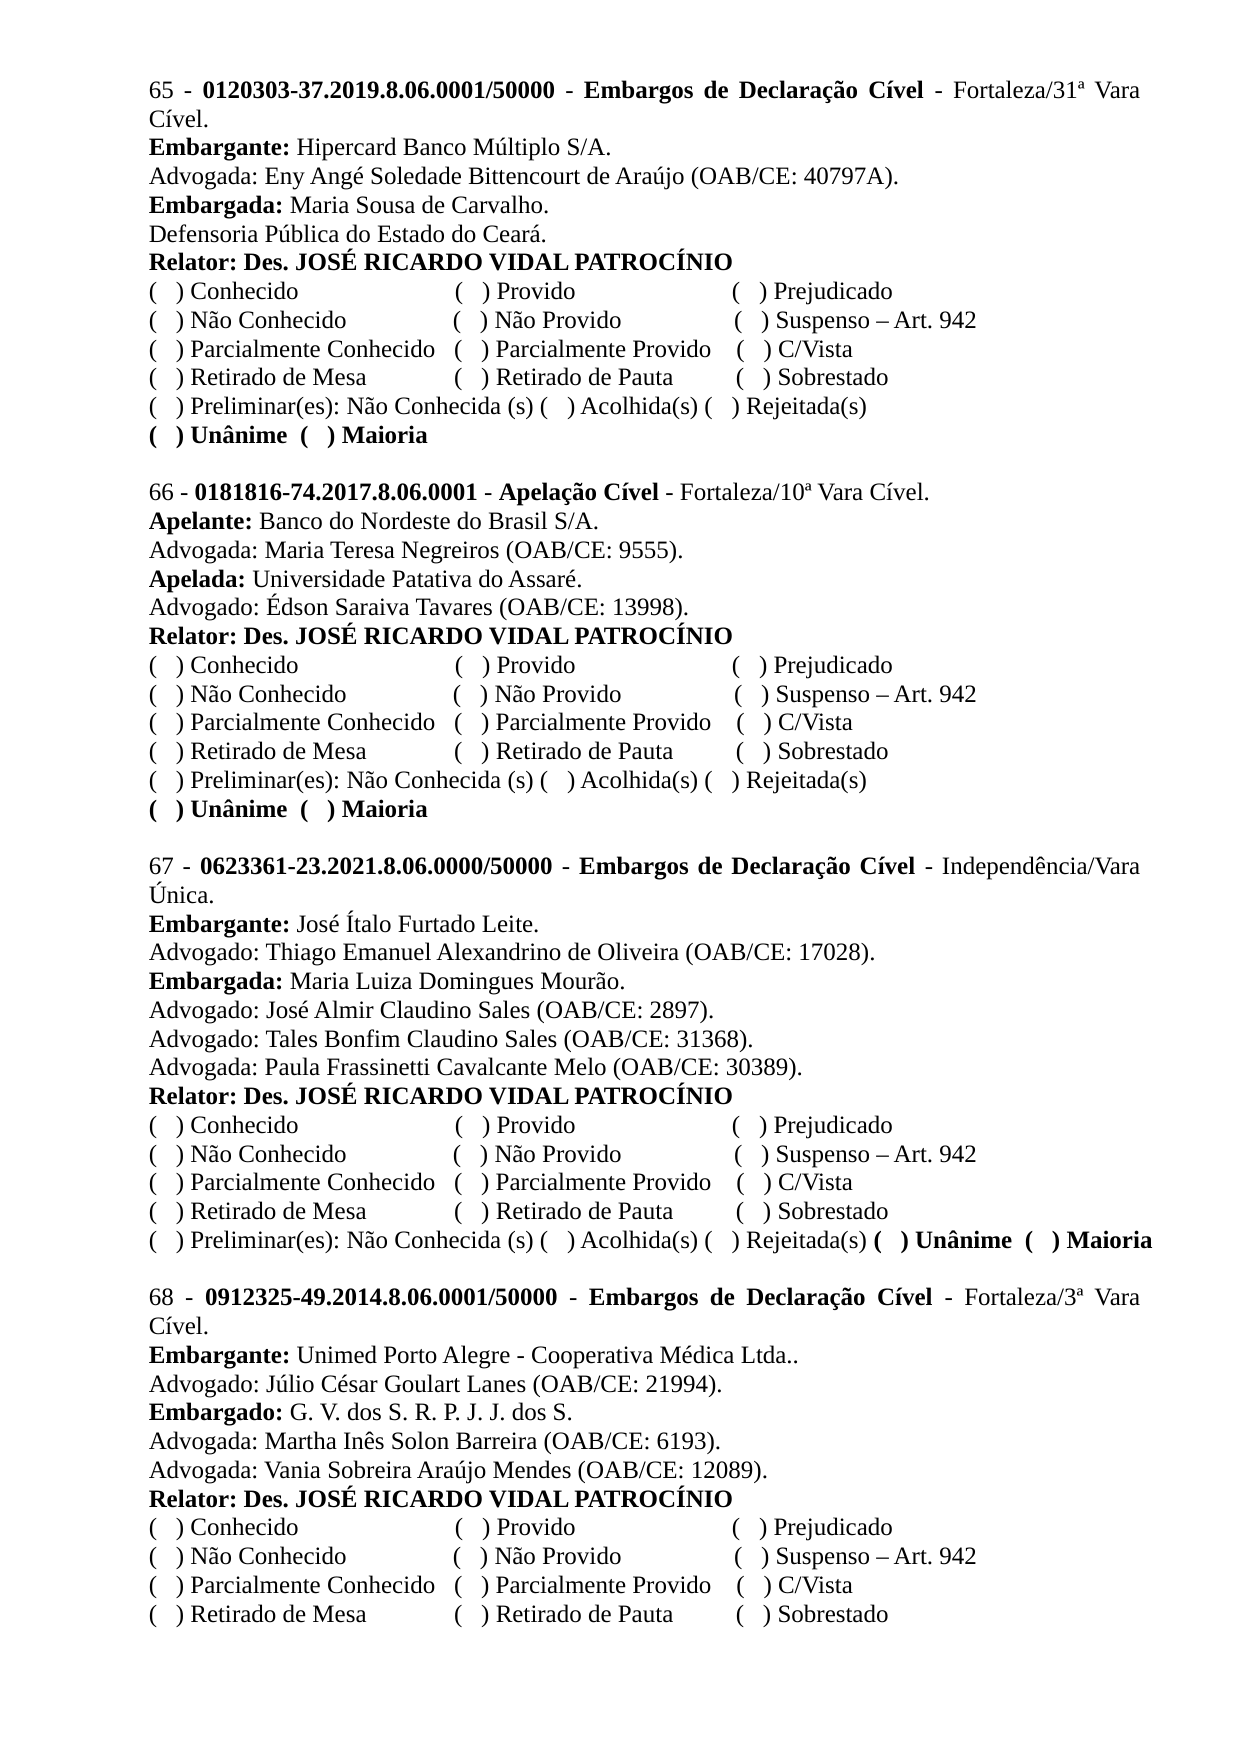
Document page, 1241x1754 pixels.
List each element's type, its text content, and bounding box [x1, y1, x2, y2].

text ( ) Conhecido ( ) Provido ( ) Prejudicado [148, 650, 1141, 679]
text ( ) Não Conhecido ( ) Não Provido ( ) Suspenso – Art. 942 [148, 1541, 1158, 1570]
text Relator: Des. JOSÉ RICARDO VIDAL PATROCÍNIO [148, 247, 1141, 276]
text ( ) Conhecido ( ) Provido ( ) Prejudicado [148, 1110, 1141, 1139]
text Advogado: Júlio César Goulart Lanes (OAB/CE: 21994). [148, 1369, 1141, 1397]
text Embargante: José Ítalo Furtado Leite. [148, 909, 1141, 937]
text Relator: Des. JOSÉ RICARDO VIDAL PATROCÍNIO [148, 621, 1141, 650]
text Embargada: Maria Sousa de Carvalho. [148, 190, 1141, 219]
text ( ) Retirado de Mesa ( ) Retirado de Pauta ( ) Sobrestado [148, 362, 1158, 391]
text ( ) Preliminar(es): Não Conhecida (s) ( ) Acolhida(s) ( ) Rejeitada(s) ( ) Unânime ( ) Maioria [148, 1225, 1158, 1254]
text ( ) Conhecido ( ) Provido ( ) Prejudicado [148, 1512, 1141, 1541]
text ( ) Retirado de Mesa ( ) Retirado de Pauta ( ) Sobrestado [148, 736, 1158, 765]
text Advogada: Martha Inês Solon Barreira (OAB/CE: 6193). [148, 1426, 1141, 1455]
text ( ) Parcialmente Conhecido ( ) Parcialmente Provido ( ) C/Vista [148, 707, 1158, 736]
text Advogada: Maria Teresa Negreiros (OAB/CE: 9555). [148, 535, 1141, 564]
text ( ) Conhecido ( ) Provido ( ) Prejudicado [148, 276, 1141, 305]
text Advogada: Eny Angé Soledade Bittencourt de Araújo (OAB/CE: 40797A). [148, 161, 1141, 190]
text Apelante: Banco do Nordeste do Brasil S/A. [148, 506, 1141, 535]
text ( ) Preliminar(es): Não Conhecida (s) ( ) Acolhida(s) ( ) Rejeitada(s) [148, 391, 1158, 420]
text ( ) Unânime ( ) Maioria [148, 420, 1158, 449]
text Embargante: Hipercard Banco Múltiplo S/A. [148, 132, 1141, 161]
text Advogado: José Almir Claudino Sales (OAB/CE: 2897). [148, 995, 1141, 1024]
text 65 - 0120303-37.2019.8.06.0001/50000 - Embargos de Declaração Cível - Fortaleza/31ª Vara Cível. [148, 75, 1141, 132]
text Embargada: Maria Luiza Domingues Mourão. [148, 966, 1141, 995]
text ( ) Não Conhecido ( ) Não Provido ( ) Suspenso – Art. 942 [148, 679, 1158, 707]
text ( ) Não Conhecido ( ) Não Provido ( ) Suspenso – Art. 942 [148, 305, 1158, 334]
text 68 - 0912325-49.2014.8.06.0001/50000 - Embargos de Declaração Cível - Fortaleza/3ª Vara Cível. [148, 1282, 1141, 1340]
text ( ) Retirado de Mesa ( ) Retirado de Pauta ( ) Sobrestado [148, 1196, 1158, 1225]
text Relator: Des. JOSÉ RICARDO VIDAL PATROCÍNIO [148, 1484, 1141, 1512]
text 67 - 0623361-23.2021.8.06.0000/50000 - Embargos de Declaração Cível - Independência/Vara Única. [148, 851, 1141, 909]
text ( ) Parcialmente Conhecido ( ) Parcialmente Provido ( ) C/Vista [148, 1167, 1158, 1196]
text Advogada: Paula Frassinetti Cavalcante Melo (OAB/CE: 30389). [148, 1052, 1141, 1081]
text Advogado: Thiago Emanuel Alexandrino de Oliveira (OAB/CE: 17028). [148, 937, 1141, 966]
text Defensoria Pública do Estado do Ceará. [148, 219, 1141, 247]
text ( ) Não Conhecido ( ) Não Provido ( ) Suspenso – Art. 942 [148, 1139, 1158, 1167]
text 66 - 0181816-74.2017.8.06.0001 - Apelação Cível - Fortaleza/10ª Vara Cível. [148, 477, 1141, 506]
text ( ) Unânime ( ) Maioria [148, 794, 1158, 822]
text ( ) Preliminar(es): Não Conhecida (s) ( ) Acolhida(s) ( ) Rejeitada(s) [148, 765, 1158, 794]
text Advogado: Tales Bonfim Claudino Sales (OAB/CE: 31368). [148, 1024, 1141, 1052]
text ( ) Parcialmente Conhecido ( ) Parcialmente Provido ( ) C/Vista [148, 334, 1158, 362]
text Advogada: Vania Sobreira Araújo Mendes (OAB/CE: 12089). [148, 1455, 1141, 1484]
text ( ) Parcialmente Conhecido ( ) Parcialmente Provido ( ) C/Vista [148, 1570, 1158, 1599]
text Embargado: G. V. dos S. R. P. J. J. dos S. [148, 1397, 1141, 1426]
text Advogado: Édson Saraiva Tavares (OAB/CE: 13998). [148, 592, 1141, 621]
text Apelada: Universidade Patativa do Assaré. [148, 564, 1141, 592]
text ( ) Retirado de Mesa ( ) Retirado de Pauta ( ) Sobrestado [148, 1599, 1158, 1627]
text Relator: Des. JOSÉ RICARDO VIDAL PATROCÍNIO [148, 1081, 1141, 1110]
text Embargante: Unimed Porto Alegre - Cooperativa Médica Ltda.. [148, 1340, 1141, 1369]
